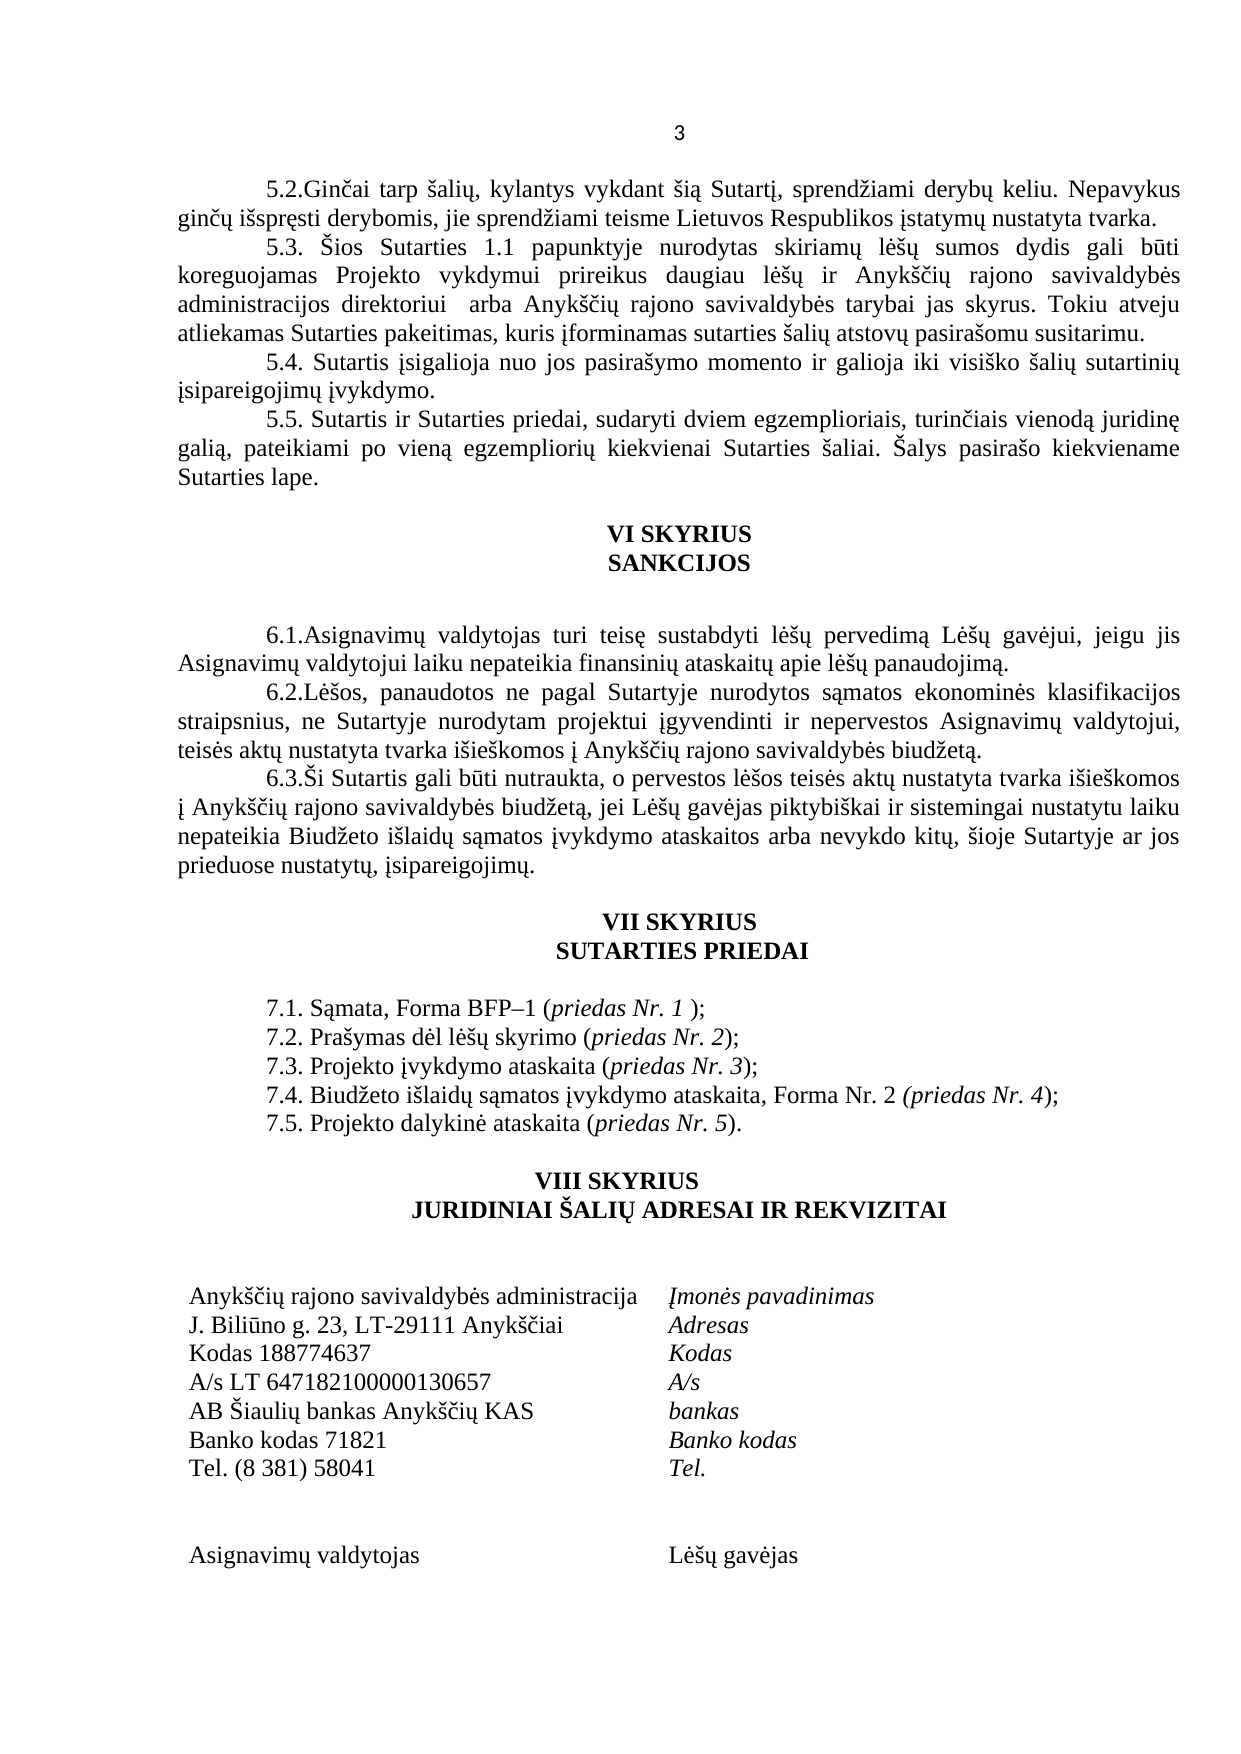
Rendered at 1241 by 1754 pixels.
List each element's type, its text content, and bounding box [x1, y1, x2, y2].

text 7.2. Prašymas dėl lėšų skyrimo (priedas Nr. 2); [177, 1022, 1181, 1051]
table_header Įmonės pavadinimas Adresas Kodas A/s bankas Banko kodas Tel. Lėšų gavėjas [657, 1281, 1201, 1597]
text 6.3.Ši Sutartis gali būti nutraukta, o pervestos lėšos teisės aktų nustatyta tvarka išieškomos į Anykščių rajono savivaldybės biudžetą, jei Lėšų gavėjas piktybiškai ir sistemingai nustatytu laiku nepateikia Biudžeto išlaidų sąmatos įvykdymo ataskaitos arba nevykdo kitų, šioje Sutartyje ar jos prieduose nustatytų, įsipareigojimų. [177, 763, 1181, 878]
text VII SKYRIUS [177, 907, 1181, 936]
text SUTARTIES PRIEDAI [177, 936, 1181, 965]
text 6.1.Asignavimų valdytojas turi teisę sustabdyti lėšų pervedimą Lėšų gavėjui, jeigu jis Asignavimų valdytojui laiku nepateikia finansinių ataskaitų apie lėšų panaudojimą. [177, 620, 1181, 677]
text 7.5. Projekto dalykinė ataskaita (priedas Nr. 5). [177, 1108, 1181, 1137]
table_header Anykščių rajono savivaldybės administracija J. Biliūno g. 23, LT-29111 Anykščiai Kodas 188774637 A/s LT 647182100000130657 AB Šiaulių bankas Anykščių KAS Banko kodas 71821 Tel. (8 381) 58041 Asignavimų valdytojas [177, 1281, 657, 1597]
text 7.4. Biudžeto išlaidų sąmatos įvykdymo ataskaita, Forma Nr. 2 (priedas Nr. 4); [177, 1080, 1181, 1108]
text 5.5. Sutartis ir Sutarties priedai, sudaryti dviem egzemplioriais, turinčiais vienodą juridinę galią, pateikiami po vieną egzempliorių kiekvienai Sutarties šaliai. Šalys pasirašo kiekviename Sutarties lape. [177, 404, 1181, 490]
text VIII SKYRIUS [177, 1166, 1181, 1195]
text VI SKYRIUS [177, 519, 1181, 548]
text 6.2.Lėšos, panaudotos ne pagal Sutartyje nurodytos sąmatos ekonominės klasifikacijos straipsnius, ne Sutartyje nurodytam projektui įgyvendinti ir nepervestos Asignavimų valdytojui, teisės aktų nustatyta tvarka išieškomos į Anykščių rajono savivaldybės biudžetą. [177, 677, 1181, 763]
text JURIDINIAI ŠALIŲ ADRESAI IR REKVIZITAI [177, 1195, 1181, 1223]
text 5.2.Ginčai tarp šalių, kylantys vykdant šią Sutartį, sprendžiami derybų keliu. Nepavykus ginčų išspręsti derybomis, jie sprendžiami teisme Lietuvos Respublikos įstatymų nustatyta tvarka. [177, 174, 1181, 232]
text 5.4. Sutartis įsigalioja nuo jos pasirašymo momento ir galioja iki visiško šalių sutartinių įsipareigojimų įvykdymo. [177, 347, 1181, 404]
text 5.3. Šios Sutarties 1.1 papunktyje nurodytas skiriamų lėšų sumos dydis gali būti koreguojamas Projekto vykdymui prireikus daugiau lėšų ir Anykščių rajono savivaldybės administracijos direktoriui arba Anykščių rajono savivaldybės tarybai jas skyrus. Tokiu atveju atliekamas Sutarties pakeitimas, kuris įforminamas sutarties šalių atstovų pasirašomu susitarimu. [177, 232, 1181, 347]
text 7.1. Sąmata, Forma BFP–1 (priedas Nr. 1 ); [177, 993, 1181, 1022]
text SANKCIJOS [177, 548, 1181, 577]
text 7.3. Projekto įvykdymo ataskaita (priedas Nr. 3); [177, 1051, 1181, 1080]
